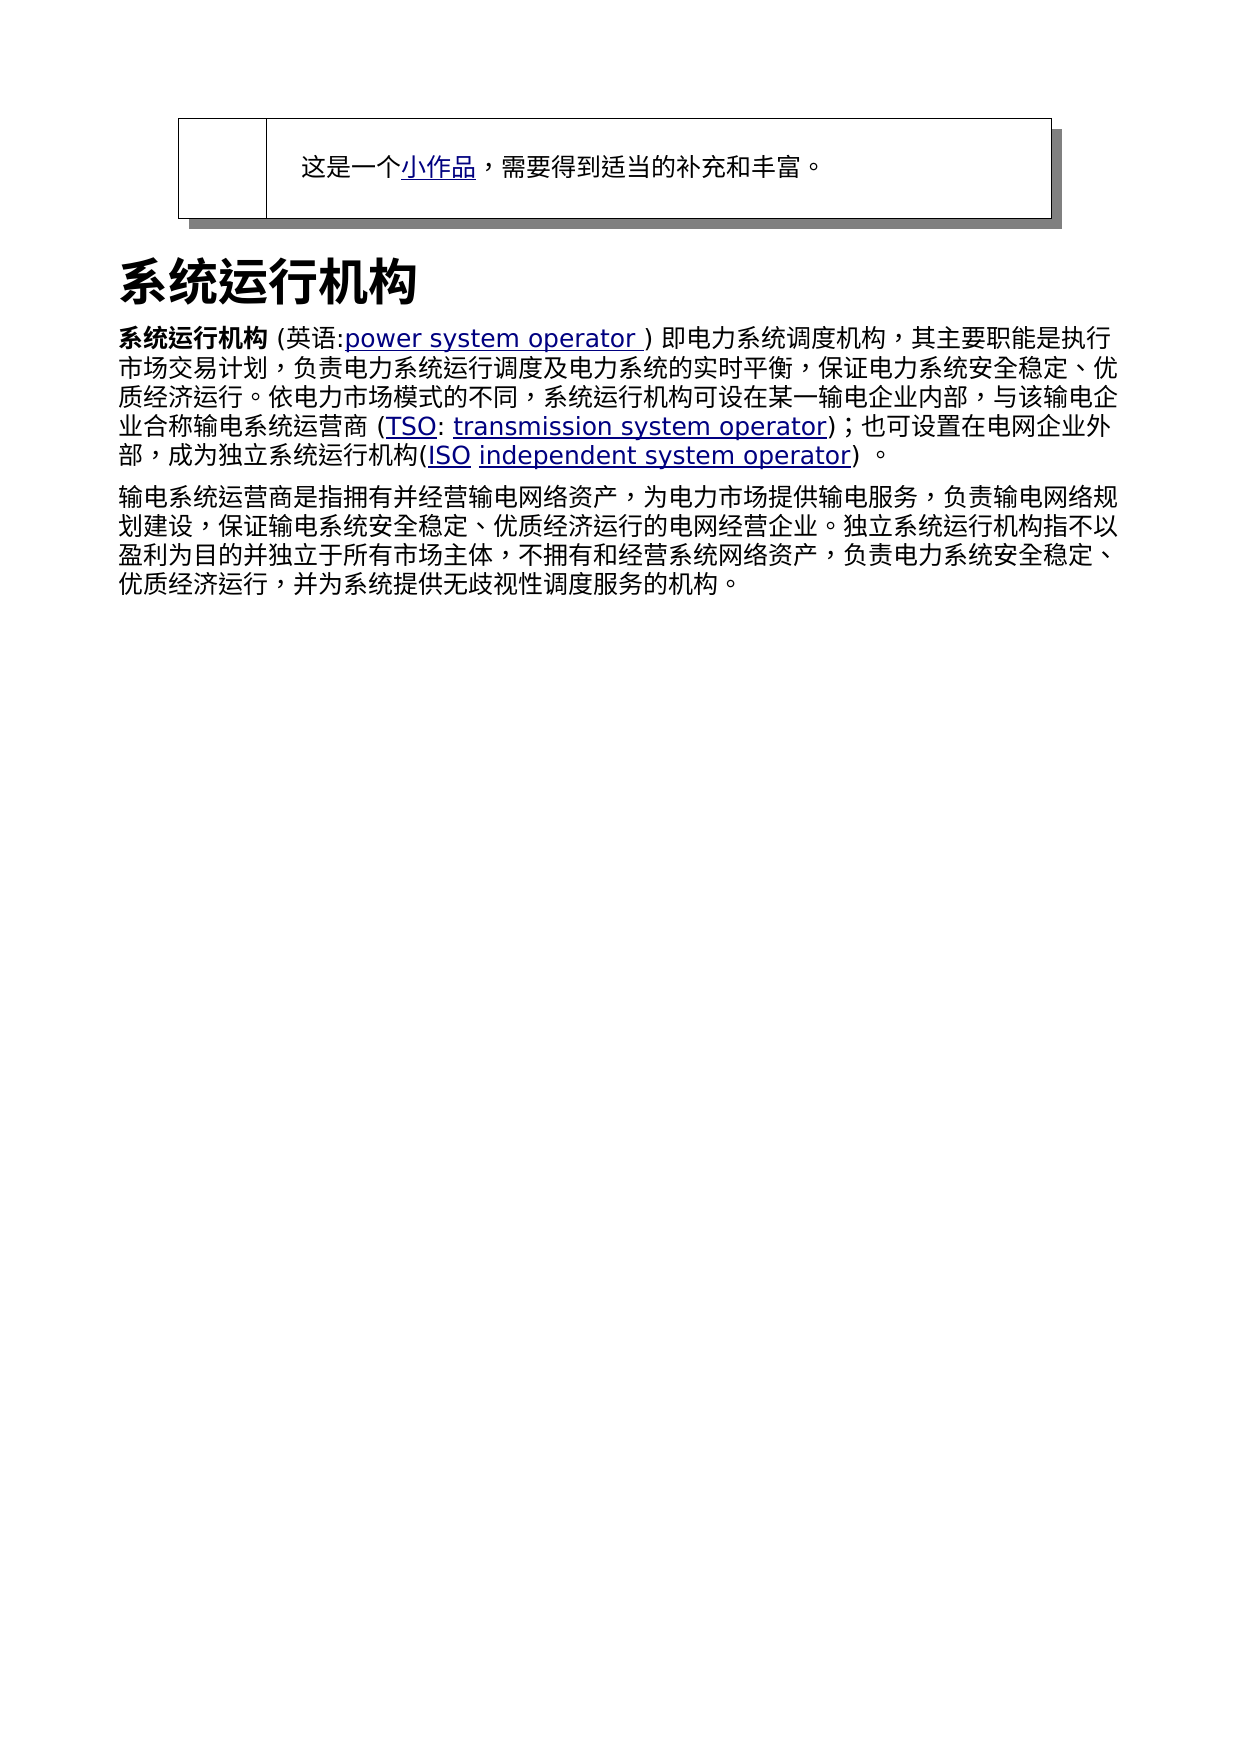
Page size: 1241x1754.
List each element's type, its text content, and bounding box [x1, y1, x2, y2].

table_header [179, 119, 266, 218]
subtitle 系统运行机构 [118, 254, 1122, 312]
text 输电系统运营商是指拥有并经营输电网络资产，为电力市场提供输电服务，负责输电网络规划建设，保证输电系统安全稳定、优质经济运行的电网经营企业。独立系统运行机构指不以盈利为目的并独立于所有市场主体，不拥有和经营系统网络资产，负责电力系统安全稳定、优质经济运行，并为系统提供无歧视性调度服务的机构。 [118, 483, 1122, 600]
table_header 这是一个小作品，需要得到适当的补充和丰富。 [267, 119, 1051, 218]
text 系统运行机构 (英语:power system operator ) 即电力系统调度机构，其主要职能是执行市场交易计划，负责电力系统运行调度及电力系统的实时平衡，保证电力系统安全稳定、优质经济运行。依电力市场模式的不同，系统运行机构可设在某一输电企业内部，与该输电企业合称输电系统运营商 (TSO: transmission system operator)；也可设置在电网企业外部，成为独立系统运行机构(ISO independent system operator) 。 [118, 325, 1122, 471]
